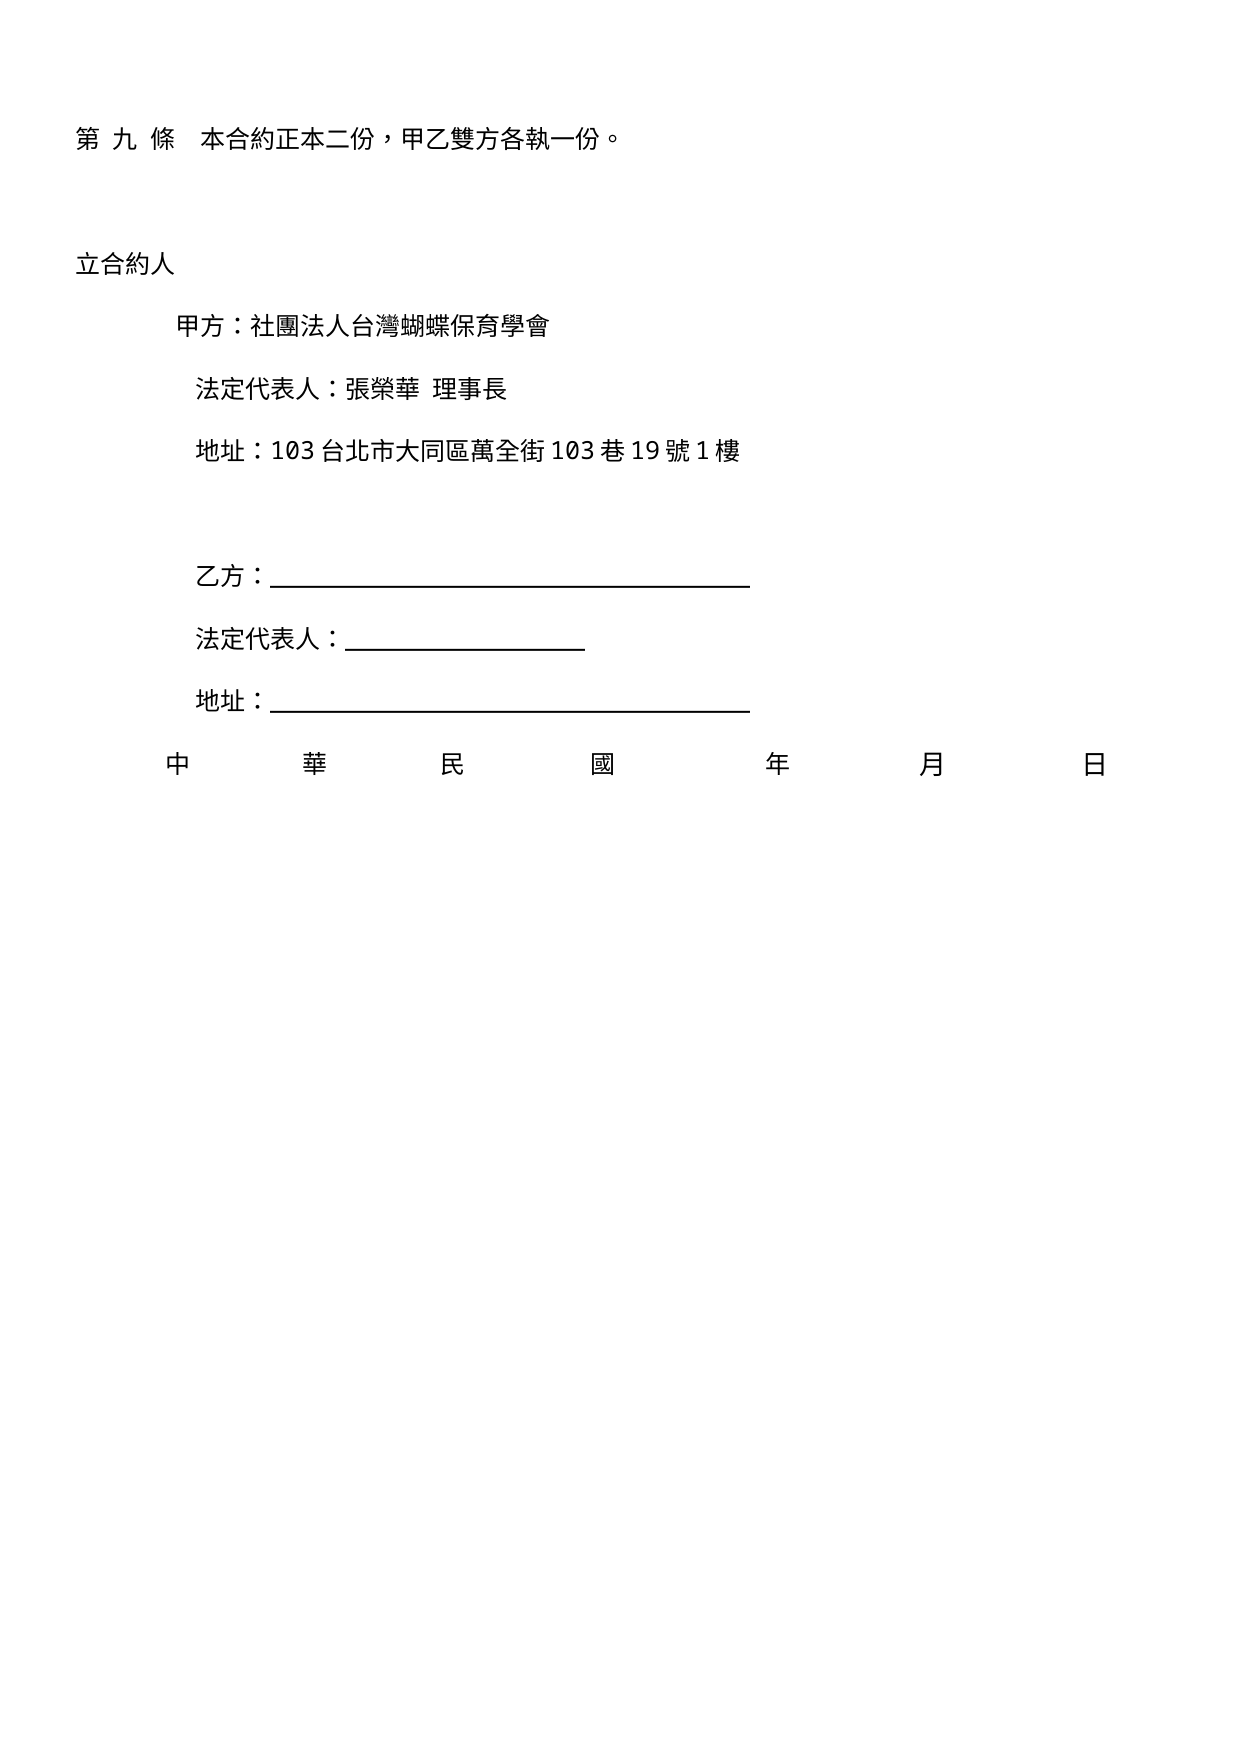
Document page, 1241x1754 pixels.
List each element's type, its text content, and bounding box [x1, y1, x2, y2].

text 地址：________________________________ [75, 658, 1165, 721]
text 地址：103台北市大同區萬全街103巷19號1樓 [75, 408, 1165, 471]
text 甲方：社團法人台灣蝴蝶保育學會 [75, 283, 1165, 346]
text 中 華 民 國 年 月 日 [75, 721, 1165, 783]
text 第 九 條 本合約正本二份，甲乙雙方各執一份。 [75, 96, 1165, 158]
text 乙方：________________________________ [75, 533, 1165, 596]
text 立合約人 [75, 221, 1165, 283]
text 法定代表人：________________ [75, 596, 1165, 658]
text 法定代表人：張榮華 理事長 [75, 346, 1165, 408]
